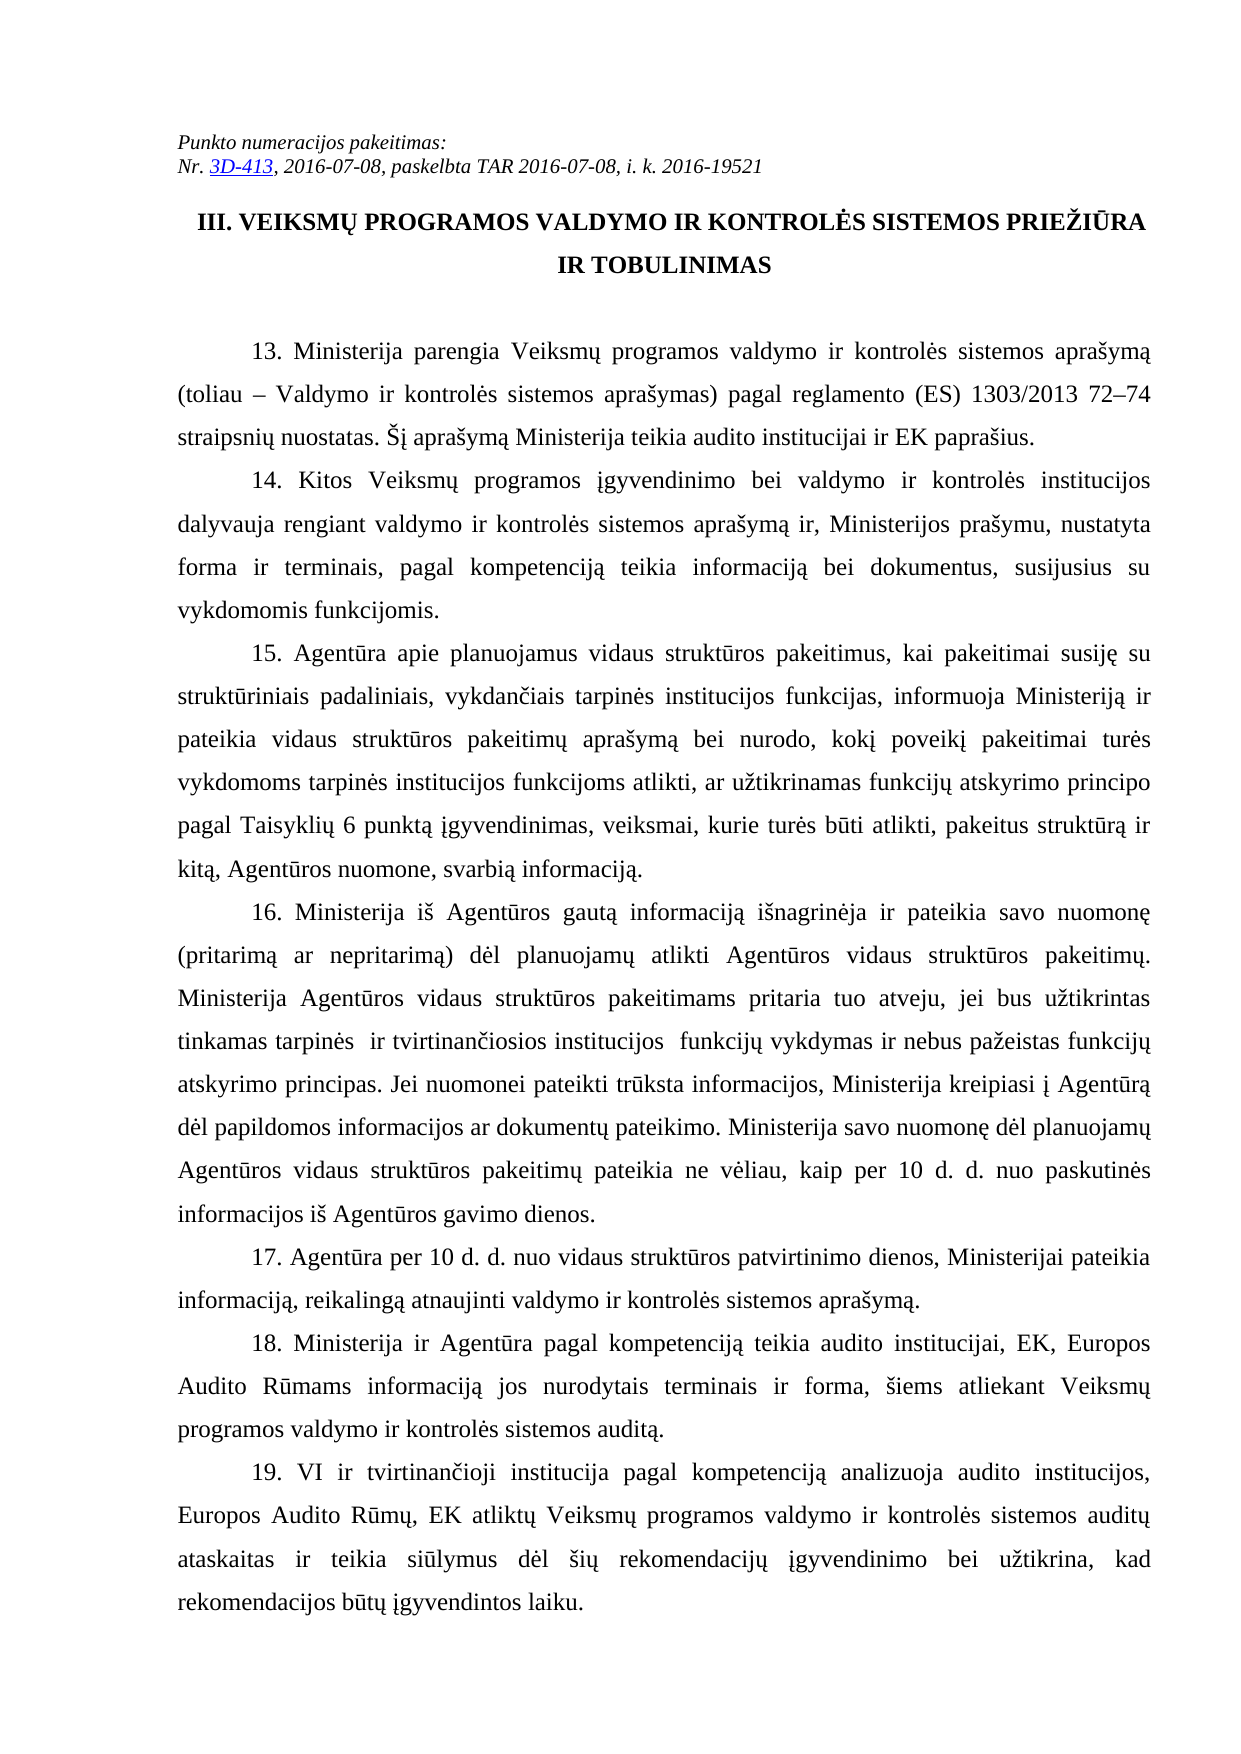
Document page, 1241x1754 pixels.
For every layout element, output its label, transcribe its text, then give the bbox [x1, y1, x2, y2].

text 14. Kitos Veiksmų programos įgyvendinimo bei valdymo ir kontrolės institucijos dalyvauja rengiant valdymo ir kontrolės sistemos aprašymą ir, Ministerijos prašymu, nustatyta forma ir terminais, pagal kompetenciją teikia informaciją bei dokumentus, susijusius su vykdomomis funkcijomis. [177, 466, 1152, 624]
text III. VEIKSMŲ PROGRAMOS VALDYMO IR KONTROLĖS SISTEMOS PRIEŽIŪRA IR TOBULINIMAS [177, 207, 1152, 279]
text 16. Ministerija iš Agentūros gautą informaciją išnagrinėja ir pateikia savo nuomonę (pritarimą ar nepritarimą) dėl planuojamų atlikti Agentūros vidaus struktūros pakeitimų. Ministerija Agentūros vidaus struktūros pakeitimams pritaria tuo atveju, jei bus užtikrintas tinkamas tarpinės ir tvirtinančiosios institucijos funkcijų vykdymas ir nebus pažeistas funkcijų atskyrimo principas. Jei nuomonei pateikti trūksta informacijos, Ministerija kreipiasi į Agentūrą dėl papildomos informacijos ar dokumentų pateikimo. Ministerija savo nuomonę dėl planuojamų Agentūros vidaus struktūros pakeitimų pateikia ne vėliau, kaip per 10 d. d. nuo paskutinės informacijos iš Agentūros gavimo dienos. [177, 897, 1152, 1227]
text 13. Ministerija parengia Veiksmų programos valdymo ir kontrolės sistemos aprašymą (toliau – Valdymo ir kontrolės sistemos aprašymas) pagal reglamento (ES) 1303/2013 72‒74 straipsnių nuostatas. Šį aprašymą Ministerija teikia audito institucijai ir EK paprašius. [177, 336, 1152, 451]
text 18. Ministerija ir Agentūra pagal kompetenciją teikia audito institucijai, EK, Europos Audito Rūmams informaciją jos nurodytais terminais ir forma, šiems atliekant Veiksmų programos valdymo ir kontrolės sistemos auditą. [177, 1328, 1152, 1443]
text 17. Agentūra per 10 d. d. nuo vidaus struktūros patvirtinimo dienos, Ministerijai pateikia informaciją, reikalingą atnaujinti valdymo ir kontrolės sistemos aprašymą. [177, 1242, 1152, 1314]
text 15. Agentūra apie planuojamus vidaus struktūros pakeitimus, kai pakeitimai susiję su struktūriniais padaliniais, vykdančiais tarpinės institucijos funkcijas, informuoja Ministeriją ir pateikia vidaus struktūros pakeitimų aprašymą bei nurodo, kokį poveikį pakeitimai turės vykdomoms tarpinės institucijos funkcijoms atlikti, ar užtikrinamas funkcijų atskyrimo principo pagal Taisyklių 6 punktą įgyvendinimas, veiksmai, kurie turės būti atlikti, pakeitus struktūrą ir kitą, Agentūros nuomone, svarbią informaciją. [177, 638, 1152, 882]
text 19. VI ir tvirtinančioji institucija pagal kompetenciją analizuoja audito institucijos, Europos Audito Rūmų, EK atliktų Veiksmų programos valdymo ir kontrolės sistemos auditų ataskaitas ir teikia siūlymus dėl šių rekomendacijų įgyvendinimo bei užtikrina, kad rekomendacijos būtų įgyvendintos laiku. [177, 1457, 1152, 1616]
text Nr. 3D-413, 2016-07-08, paskelbta TAR 2016-07-08, i. k. 2016-19521 [177, 154, 1152, 178]
text Punkto numeracijos pakeitimas: [177, 130, 1152, 154]
